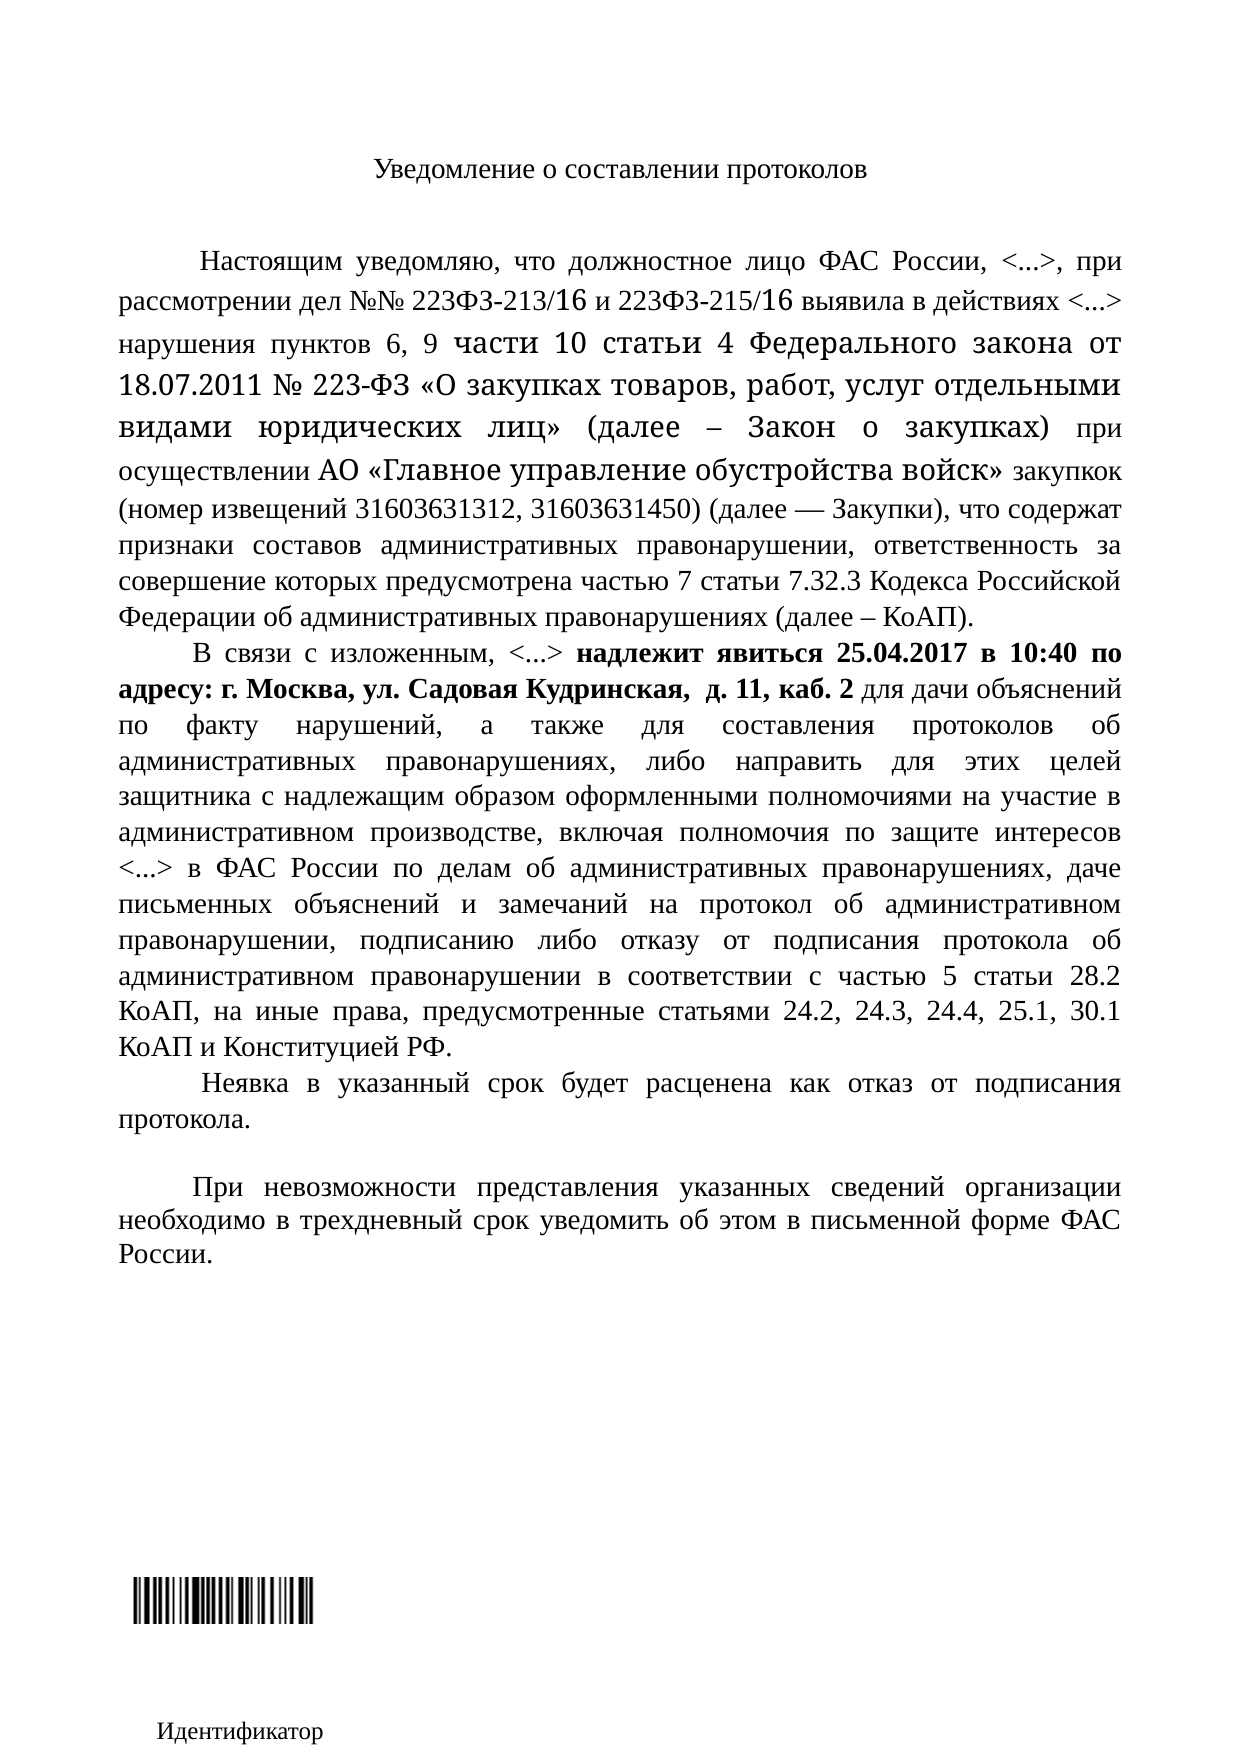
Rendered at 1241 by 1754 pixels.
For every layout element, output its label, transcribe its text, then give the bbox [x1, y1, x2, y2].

picture [118, 1577, 331, 1624]
text Неявка в указанный срок будет расценена как отказ от подписания протокола. [118, 1065, 1122, 1134]
text В связи с изложенным, <...> надлежит явиться 25.04.2017 в 10:40 по адресу: г. Москва, ул. Садовая Кудринская, д. 11, каб. 2 для дачи объяснений по факту нарушений, а также для составления протоколов об административных правонарушениях, либо направить для этих целей защитника с надлежащим образом оформленными полномочиями на участие в административном производстве, включая полномочия по защите интересов <...> в ФАС России по делам об административных правонарушениях, даче письменных объяснений и замечаний на протокол об административном правонарушении, подписанию либо отказу от подписания протокола об административном правонарушении в соответствии с частью 5 статьи 28.2 КоАП, на иные права, предусмотренные статьями 24.2, 24.3, 24.4, 25.1, 30.1 КоАП и Конституцией РФ. [118, 635, 1122, 1063]
text Уведомление о составлении протоколов [118, 151, 1122, 185]
text При невозможности представления указанных сведений организации необходимо в трехдневный срок уведомить об этом в письменной форме ФАС России. [118, 1169, 1122, 1269]
text Настоящим уведомляю, что должностное лицо ФАС России, <...>, при рассмотрении дел №№ 223ФЗ-213/16 и 223ФЗ-215/16 выявила в действиях <...> нарушения пунктов 6, 9 части 10 статьи 4 Федерального закона от 18.07.2011 № 223-ФЗ «О закупках товаров, работ, услуг отдельными видами юридических лиц» (далее – Закон о закупках) при осуществлении АО «Главное управление обустройства войск» закупкок (номер извещений 31603631312, 31603631450) (далее — Закупки), что содержат признаки составов административных правонарушении, ответственность за совершение которых предусмотрена частью 7 статьи 7.32.3 Кодекса Российской Федерации об административных правонарушениях (далее – КоАП). [118, 243, 1122, 632]
